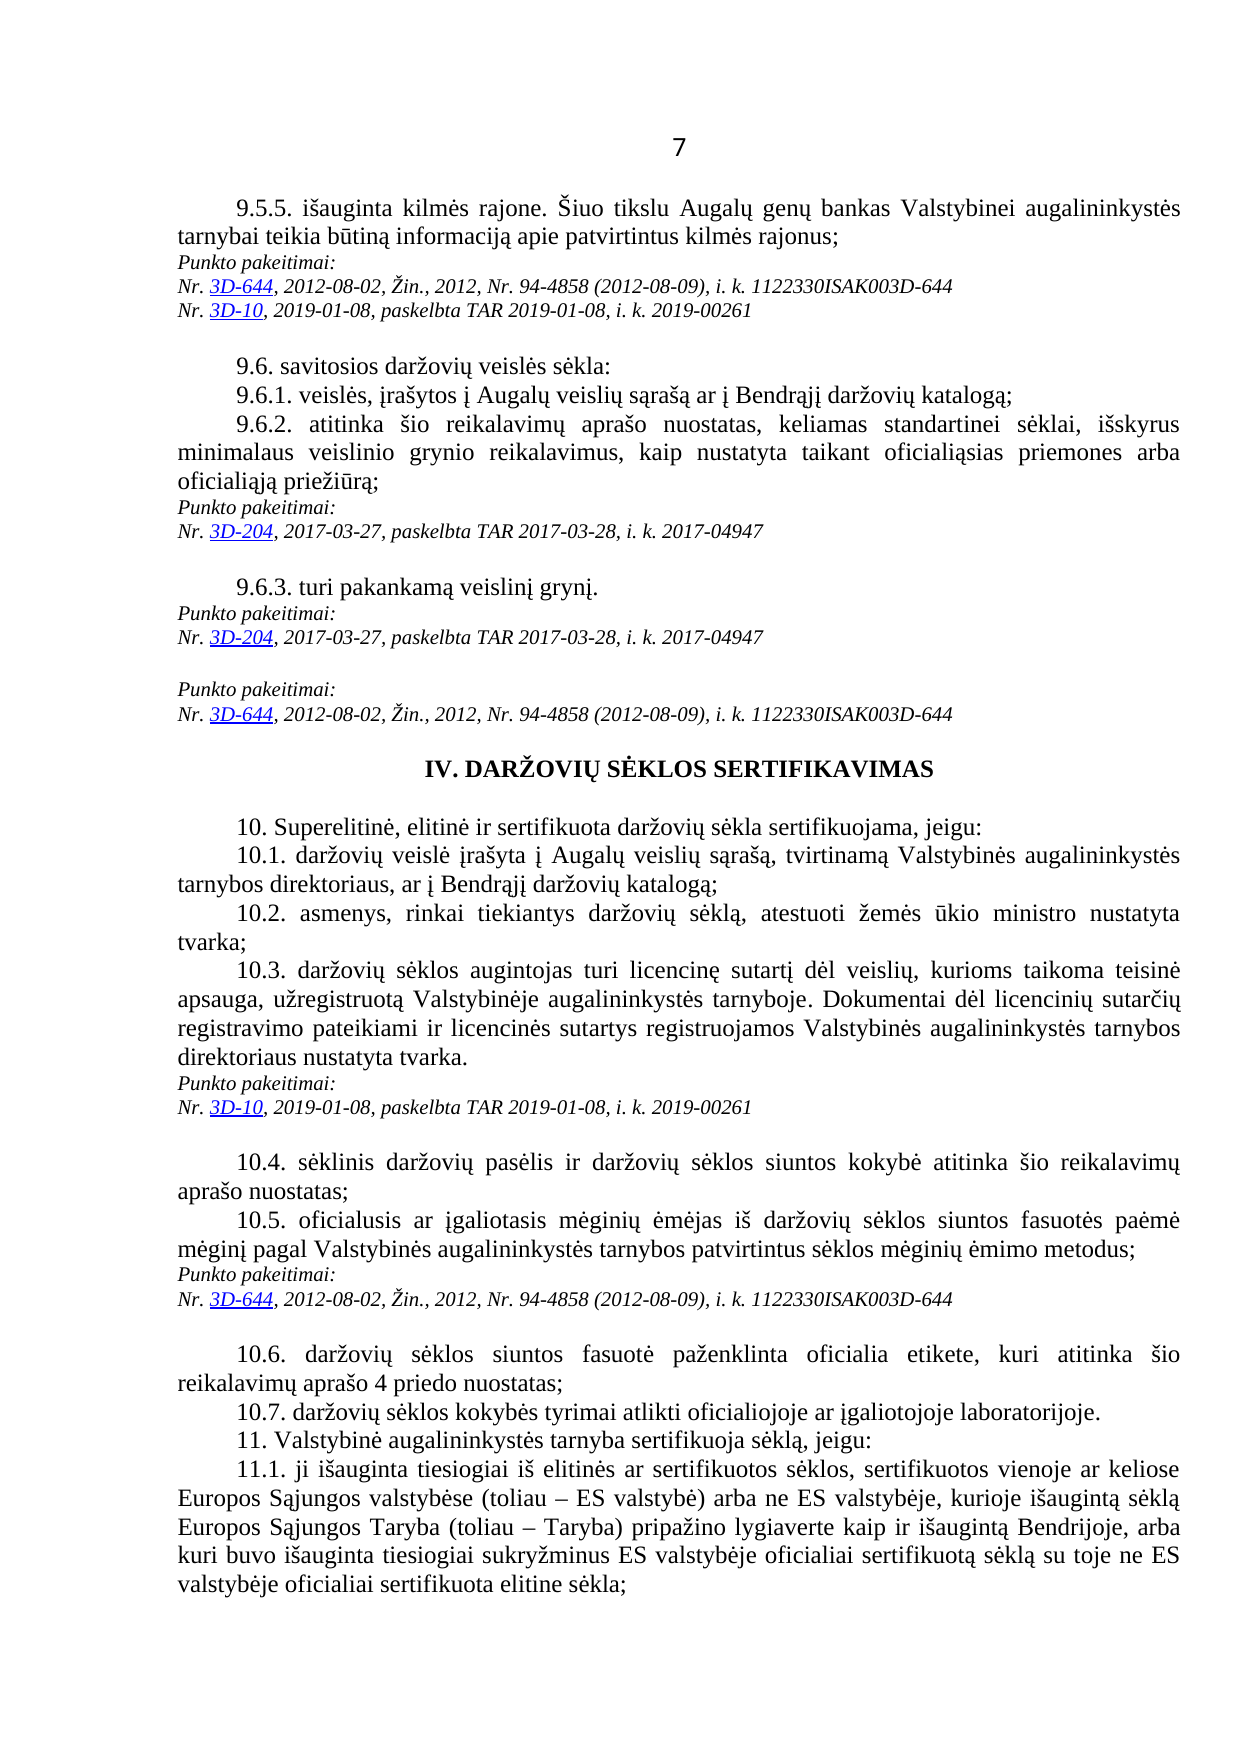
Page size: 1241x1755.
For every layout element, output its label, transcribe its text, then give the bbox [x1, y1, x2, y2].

text 9.6. savitosios daržovių veislės sėkla: [177, 351, 1181, 380]
text Punkto pakeitimai: [177, 677, 1181, 701]
text Punkto pakeitimai: [177, 250, 1181, 274]
text Punkto pakeitimai: [177, 1071, 1181, 1094]
text Nr. 3D-644, 2012-08-02, Žin., 2012, Nr. 94-4858 (2012-08-09), i. k. 1122330ISAK003D-644 [177, 274, 1181, 298]
text 10. Superelitinė, elitinė ir sertifikuota daržovių sėkla sertifikuojama, jeigu: [177, 812, 1181, 841]
text Punkto pakeitimai: [177, 495, 1181, 519]
text 9.5.5. išauginta kilmės rajone. Šiuo tikslu Augalų genų bankas Valstybinei augalininkystės tarnybai teikia būtiną informaciją apie patvirtintus kilmės rajonus; [177, 193, 1181, 250]
text Nr. 3D-10, 2019-01-08, paskelbta TAR 2019-01-08, i. k. 2019-00261 [177, 1094, 1181, 1119]
text 10.4. sėklinis daržovių pasėlis ir daržovių sėklos siuntos kokybė atitinka šio reikalavimų aprašo nuostatas; [177, 1147, 1181, 1205]
text Nr. 3D-644, 2012-08-02, Žin., 2012, Nr. 94-4858 (2012-08-09), i. k. 1122330ISAK003D-644 [177, 1286, 1181, 1311]
text 9.6.2. atitinka šio reikalavimų aprašo nuostatas, keliamas standartinei sėklai, išskyrus minimalaus veislinio grynio reikalavimus, kaip nustatyta taikant oficialiąsias priemones arba oficialiąją priežiūrą; [177, 409, 1181, 495]
text IV. DARŽOVIŲ SĖKLOS SERTIFIKAVIMAS [177, 754, 1181, 783]
text 10.1. daržovių veislė įrašyta į Augalų veislių sąrašą, tvirtinamą Valstybinės augalininkystės tarnybos direktoriaus, ar į Bendrąjį daržovių katalogą; [177, 841, 1181, 898]
text Nr. 3D-204, 2017-03-27, paskelbta TAR 2017-03-28, i. k. 2017-04947 [177, 519, 1181, 543]
text Punkto pakeitimai: [177, 601, 1181, 624]
text 10.7. daržovių sėklos kokybės tyrimai atlikti oficialiojoje ar įgaliotojoje laboratorijoje. [177, 1397, 1181, 1426]
text 9.6.3. turi pakankamą veislinį grynį. [177, 572, 1181, 601]
text Nr. 3D-10, 2019-01-08, paskelbta TAR 2019-01-08, i. k. 2019-00261 [177, 298, 1181, 322]
text 10.3. daržovių sėklos augintojas turi licencinę sutartį dėl veislių, kurioms taikoma teisinė apsauga, užregistruotą Valstybinėje augalininkystės tarnyboje. Dokumentai dėl licencinių sutarčių registravimo pateikiami ir licencinės sutartys registruojamos Valstybinės augalininkystės tarnybos direktoriaus nustatyta tvarka. [177, 956, 1181, 1071]
text 9.6.1. veislės, įrašytos į Augalų veislių sąrašą ar į Bendrąjį daržovių katalogą; [177, 380, 1181, 409]
text 11. Valstybinė augalininkystės tarnyba sertifikuoja sėklą, jeigu: [177, 1426, 1181, 1454]
text 10.5. oficialusis ar įgaliotasis mėginių ėmėjas iš daržovių sėklos siuntos fasuotės paėmė mėginį pagal Valstybinės augalininkystės tarnybos patvirtintus sėklos mėginių ėmimo metodus; [177, 1205, 1181, 1262]
text 10.6. daržovių sėklos siuntos fasuotė paženklinta oficialia etikete, kuri atitinka šio reikalavimų aprašo 4 priedo nuostatas; [177, 1339, 1181, 1397]
text Nr. 3D-204, 2017-03-27, paskelbta TAR 2017-03-28, i. k. 2017-04947 [177, 624, 1181, 649]
text Nr. 3D-644, 2012-08-02, Žin., 2012, Nr. 94-4858 (2012-08-09), i. k. 1122330ISAK003D-644 [177, 701, 1181, 726]
text Punkto pakeitimai: [177, 1262, 1181, 1286]
text 11.1. ji išauginta tiesiogiai iš elitinės ar sertifikuotos sėklos, sertifikuotos vienoje ar keliose Europos Sąjungos valstybėse (toliau – ES valstybė) arba ne ES valstybėje, kurioje išaugintą sėklą Europos Sąjungos Taryba (toliau – Taryba) pripažino lygiaverte kaip ir išaugintą Bendrijoje, arba kuri buvo išauginta tiesiogiai sukryžminus ES valstybėje oficialiai sertifikuotą sėklą su toje ne ES valstybėje oficialiai sertifikuota elitine sėkla; [177, 1454, 1181, 1598]
text 10.2. asmenys, rinkai tiekiantys daržovių sėklą, atestuoti žemės ūkio ministro nustatyta tvarka; [177, 898, 1181, 956]
